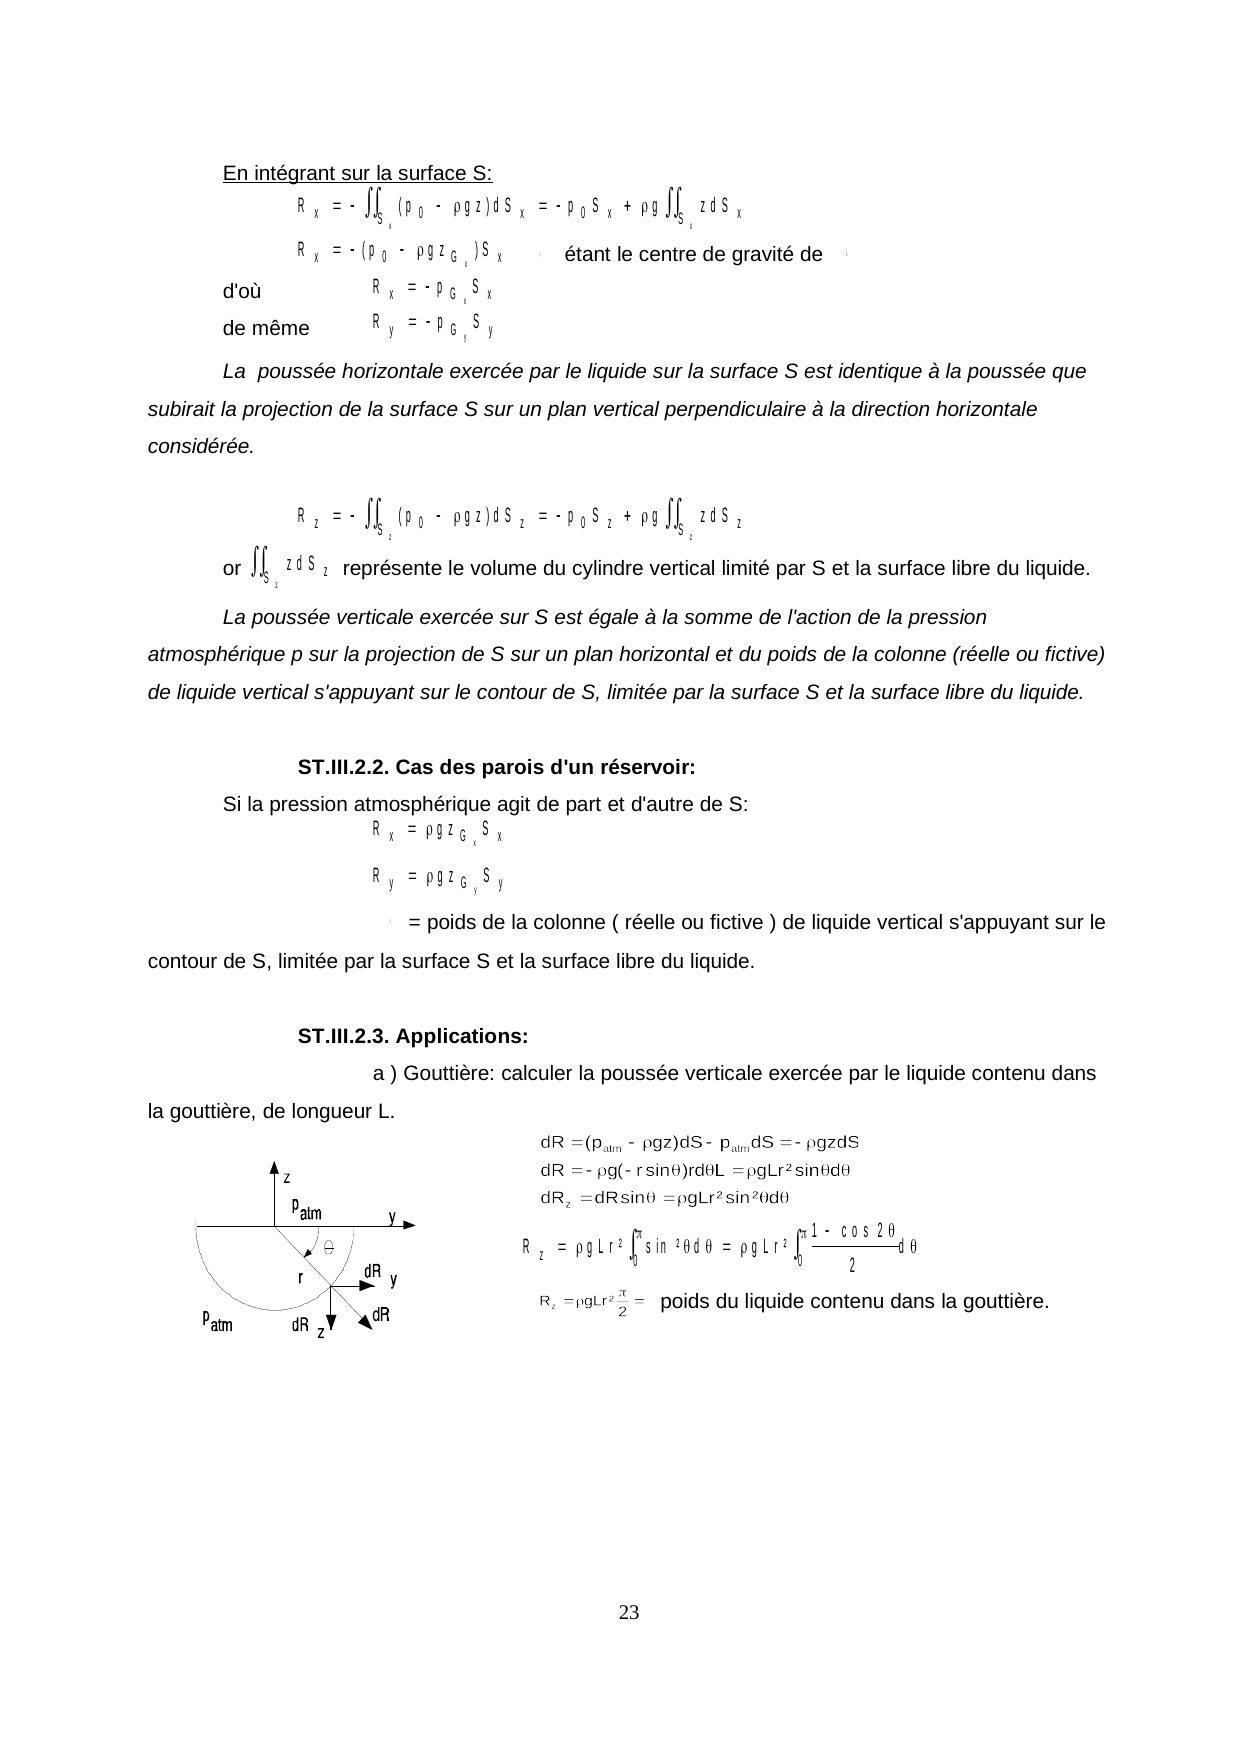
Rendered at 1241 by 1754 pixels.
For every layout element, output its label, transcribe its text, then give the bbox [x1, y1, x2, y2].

text En intégrant sur la surface S: [148, 148, 1110, 185]
text [332, 1275, 418, 1327]
text étant le centre de gravité de [148, 233, 1110, 271]
text de même [148, 308, 1110, 346]
text [148, 1275, 179, 1327]
text a ) Gouttière: calculer la poussée verticale exercée par le liquide contenu dans la gouttière, de longueur L. [148, 1048, 1110, 1123]
text ST.III.2.3. Applications: [148, 1010, 1110, 1048]
text Si la pression atmosphérique agit de part et d'autre de S: [148, 779, 1110, 816]
text La poussée horizontale exercée par le liquide sur la surface S est identique à la poussée que subirait la projection de la surface S sur un plan vertical perpendiculaire à la direction horizontale considérée. [148, 346, 1110, 458]
text [179, 1124, 435, 1350]
text poids du liquide contenu dans la gouttière. [435, 1275, 1110, 1327]
text or représente le volume du cylindre vertical limité par S et la surface libre du liquide. [148, 543, 1110, 591]
text [195, 1275, 330, 1327]
text = poids de la colonne ( réelle ou fictive ) de liquide vertical s'appuyant sur le contour de S, limitée par la surface S et la surface libre du liquide. [148, 898, 1110, 973]
text La poussée verticale exercée sur S est égale à la somme de l'action de la pression atmosphérique p sur la projection de S sur un plan horizontal et du poids de la colonne (réelle ou fictive) de liquide vertical s'appuyant sur le contour de S, limitée par la surface S et la surface libre du liquide. [148, 591, 1110, 704]
text d'où [148, 271, 1110, 308]
text ST.III.2.2. Cas des parois d'un réservoir: [148, 741, 1110, 779]
text [331, 1287, 364, 1327]
